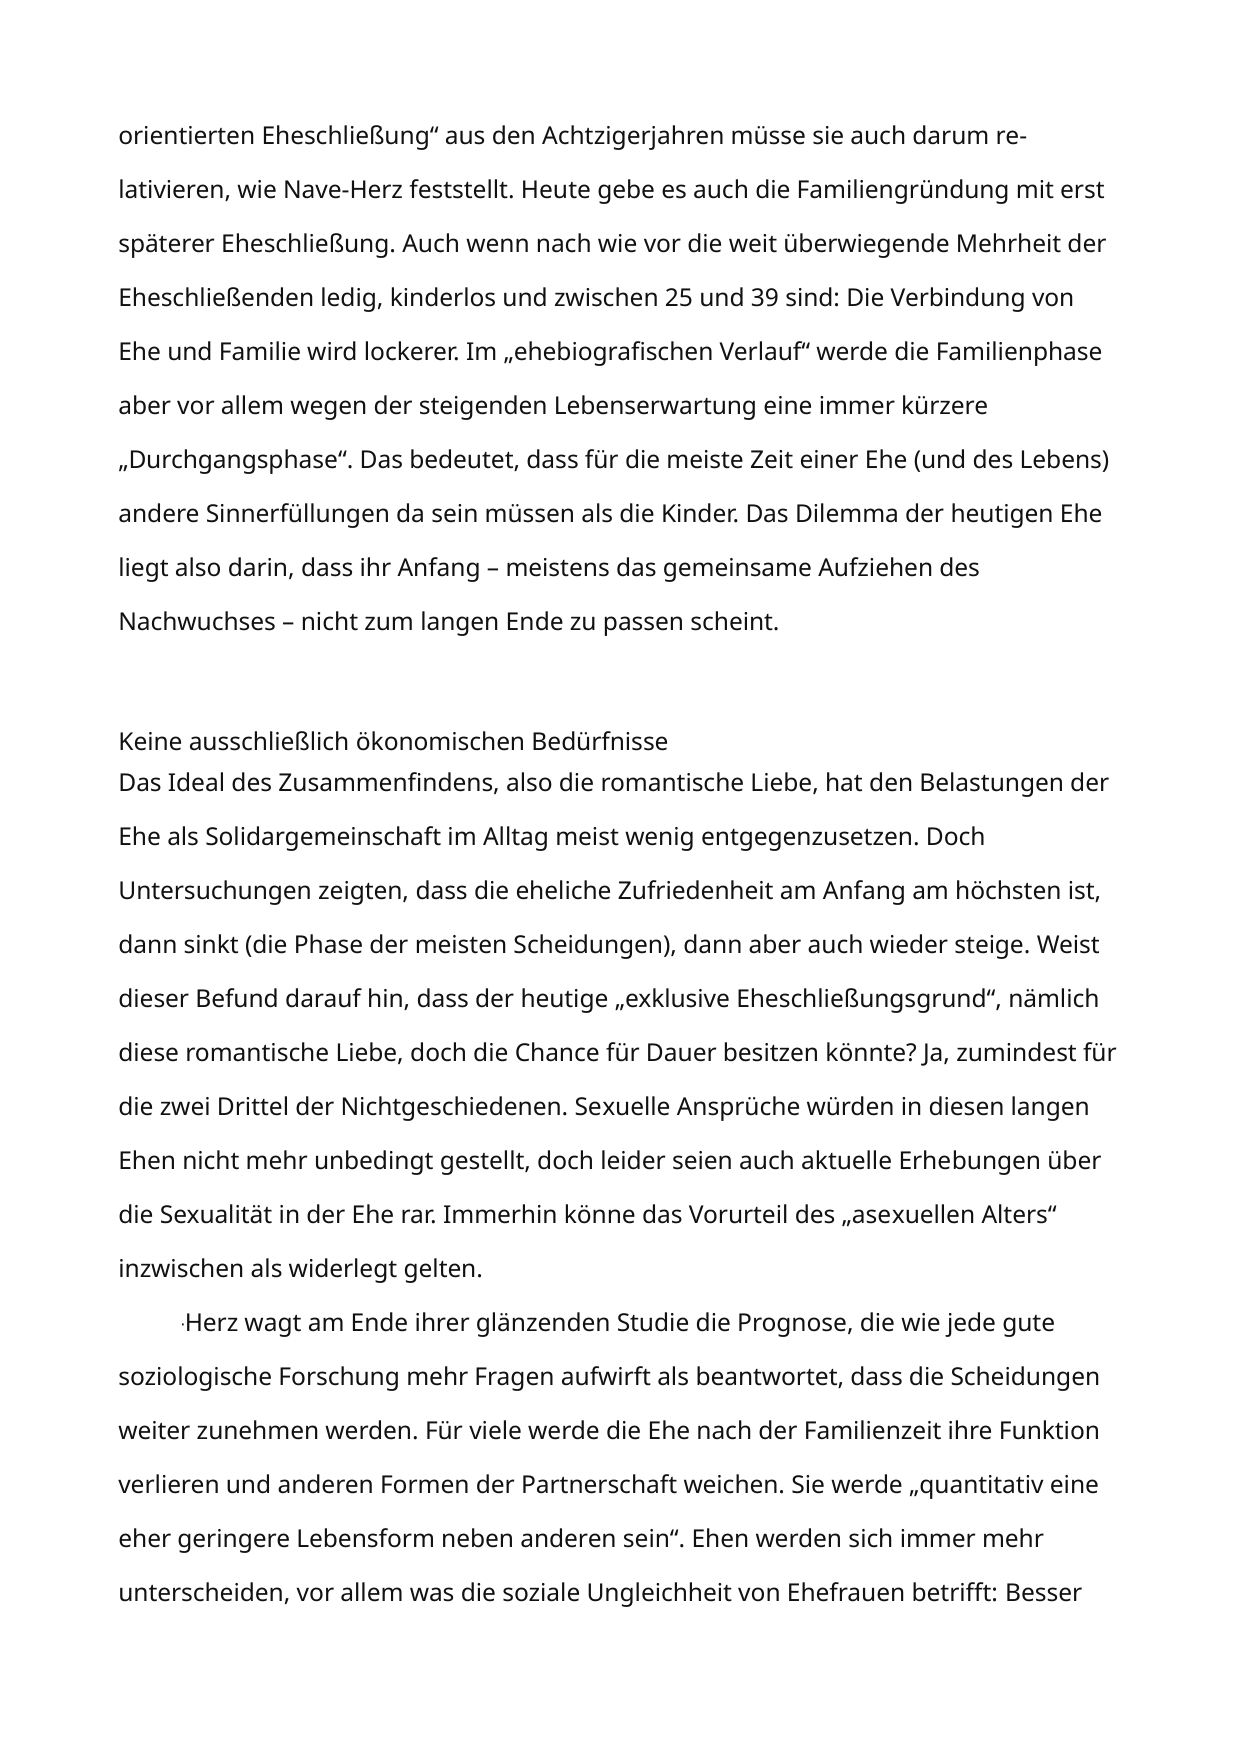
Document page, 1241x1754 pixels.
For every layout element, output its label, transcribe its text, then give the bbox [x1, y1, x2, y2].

text Nave-Herz wagt am Ende ihrer glänzenden Studie die Prognose, die wie jede gute soziologische Forschung mehr Fragen aufwirft als beantwortet, dass die Scheidungen weiter zunehmen werden. Für viele werde die Ehe nach der Familienzeit ihre Funktion verlieren und anderen Formen der Partnerschaft weichen. Sie werde „quantitativ eine eher geringere Lebensform neben anderen sein“. Ehen werden sich immer mehr unterscheiden, vor allem was die soziale Ungleichheit von Ehefrauen betrifft: ­Besser [118, 1305, 1122, 1608]
text orientierten Eheschließung“ aus den Acht­zigerjahren müsse sie auch darum re­lativieren, wie Nave-Herz feststellt. Heu­te gebe es auch die Familiengründung mit erst späterer Eheschließung. Auch wenn nach wie vor die weit überwiegende Mehrheit der Eheschließenden ledig, kinderlos und zwischen 25 und 39 sind: Die Verbindung von Ehe und Fa­milie wird lockerer. Im „ehebiografischen Verlauf“ werde die Familienphase aber vor allem wegen der steigenden Lebenserwartung eine immer kürzere „Durchgangsphase“. Das bedeutet, dass für die meiste Zeit einer Ehe (und des Lebens) andere Sinnerfüllungen da sein müssen als die Kinder. Das Dilemma der heutigen Ehe liegt also darin, dass ihr Anfang – meistens das gemeinsame Aufziehen des Nachwuchses – nicht zum langen En­de zu passen scheint. [118, 118, 1122, 637]
subtitle Keine ausschließlich ­ökonomischen Be­dürfnisse [118, 724, 1122, 757]
text Das Ideal des Zusammenfindens, also die romantische Liebe, hat den Belastungen der Ehe als Solidargemeinschaft im Alltag meist wenig entgegenzusetzen. Doch Untersuchungen zeigten, dass die eheliche Zufriedenheit am Anfang am höchsten ist, dann sinkt (die Phase der meisten Scheidungen), dann aber auch wieder steige. Weist dieser Befund darauf hin, dass der heutige „exklusive Eheschließungsgrund“, nämlich diese ro­man­tische Liebe, doch die Chance für Dauer besitzen könnte? Ja, zumindest für die zwei Drittel der Nichtgeschiedenen. Se­xuelle Ansprüche würden in diesen langen Ehen nicht mehr unbedingt gestellt, doch leider seien auch aktuelle Erhe­bungen über die Sexualität in der Ehe rar. Immerhin könne das Vorurteil des „ase­xuellen Alters“ inzwischen als widerlegt gelten. [118, 765, 1122, 1284]
